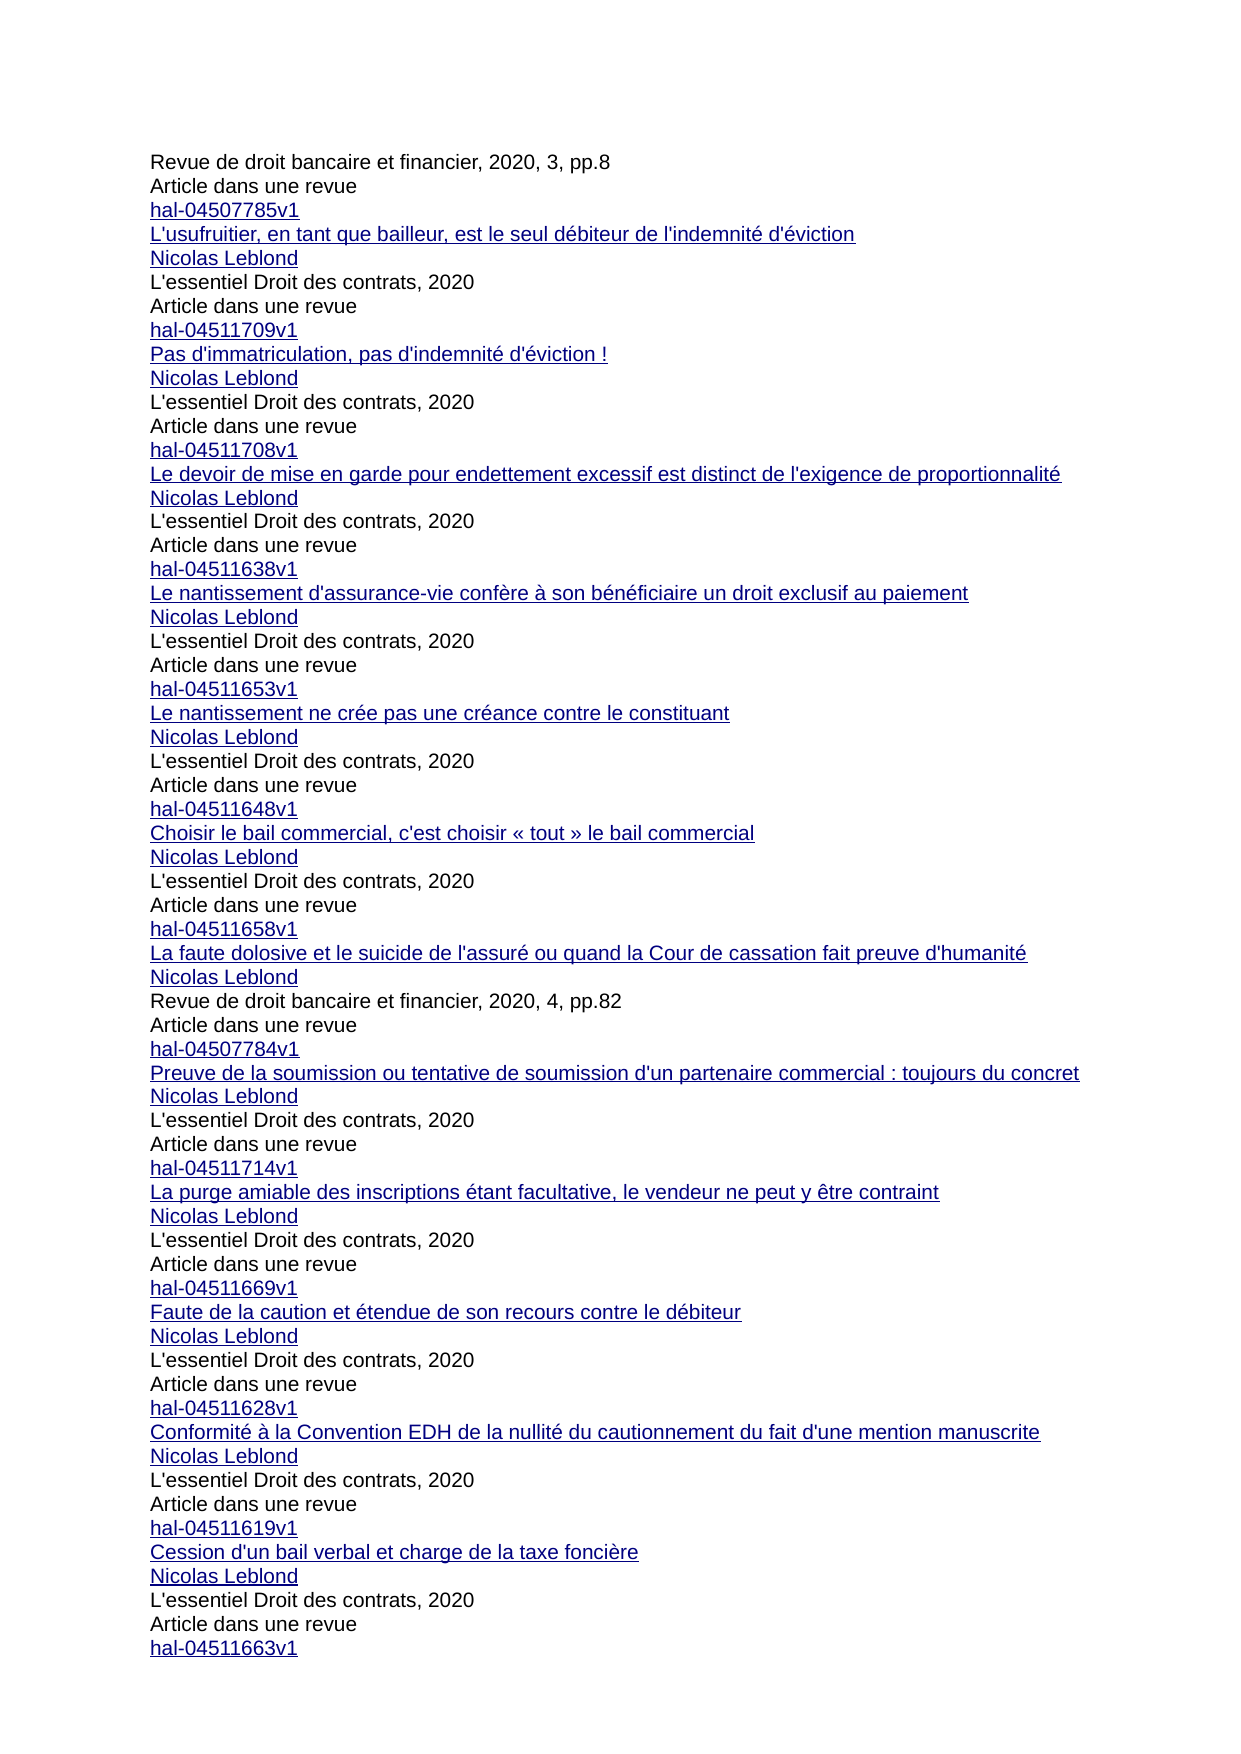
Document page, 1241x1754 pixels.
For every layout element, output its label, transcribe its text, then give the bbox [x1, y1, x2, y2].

table_cell Preuve de la soumission ou tentative de soumission d'un partenaire commercial : toujours du concret Nicolas Leblond L'essentiel Droit des contrats, 2020 Article dans une revue hal-04511714v1 [150, 1060, 1090, 1180]
table_cell La faute dolosive et le suicide de l'assuré ou quand la Cour de cassation fait preuve d'humanité Nicolas Leblond Revue de droit bancaire et financier, 2020, 4, pp.82 Article dans une revue hal-04507784v1 [150, 941, 1090, 1060]
table_cell Faute de la caution et étendue de son recours contre le débiteur Nicolas Leblond L'essentiel Droit des contrats, 2020 Article dans une revue hal-04511628v1 [150, 1300, 1090, 1420]
table_cell L'usufruitier, en tant que bailleur, est le seul débiteur de l'indemnité d'éviction Nicolas Leblond L'essentiel Droit des contrats, 2020 Article dans une revue hal-04511709v1 [150, 222, 1090, 342]
table_cell Le devoir de mise en garde pour endettement excessif est distinct de l'exigence de proportionnalité Nicolas Leblond L'essentiel Droit des contrats, 2020 Article dans une revue hal-04511638v1 [150, 461, 1090, 581]
table_cell Pas d'immatriculation, pas d'indemnité d'éviction ! Nicolas Leblond L'essentiel Droit des contrats, 2020 Article dans une revue hal-04511708v1 [150, 342, 1090, 461]
table_cell Revue de droit bancaire et financier, 2020, 3, pp.8 Article dans une revue hal-04507785v1 [150, 150, 1090, 222]
table_cell Cession d'un bail verbal et charge de la taxe foncière Nicolas Leblond L'essentiel Droit des contrats, 2020 Article dans une revue hal-04511663v1 [150, 1540, 1090, 1659]
table_cell Le nantissement ne crée pas une créance contre le constituant Nicolas Leblond L'essentiel Droit des contrats, 2020 Article dans une revue hal-04511648v1 [150, 701, 1090, 821]
table_cell Le nantissement d'assurance-vie confère à son bénéficiaire un droit exclusif au paiement Nicolas Leblond L'essentiel Droit des contrats, 2020 Article dans une revue hal-04511653v1 [150, 581, 1090, 701]
table_cell La purge amiable des inscriptions étant facultative, le vendeur ne peut y être contraint Nicolas Leblond L'essentiel Droit des contrats, 2020 Article dans une revue hal-04511669v1 [150, 1180, 1090, 1300]
table_cell Choisir le bail commercial, c'est choisir « tout » le bail commercial Nicolas Leblond L'essentiel Droit des contrats, 2020 Article dans une revue hal-04511658v1 [150, 821, 1090, 941]
table_cell Conformité à la Convention EDH de la nullité du cautionnement du fait d'une mention manuscrite Nicolas Leblond L'essentiel Droit des contrats, 2020 Article dans une revue hal-04511619v1 [150, 1420, 1090, 1539]
